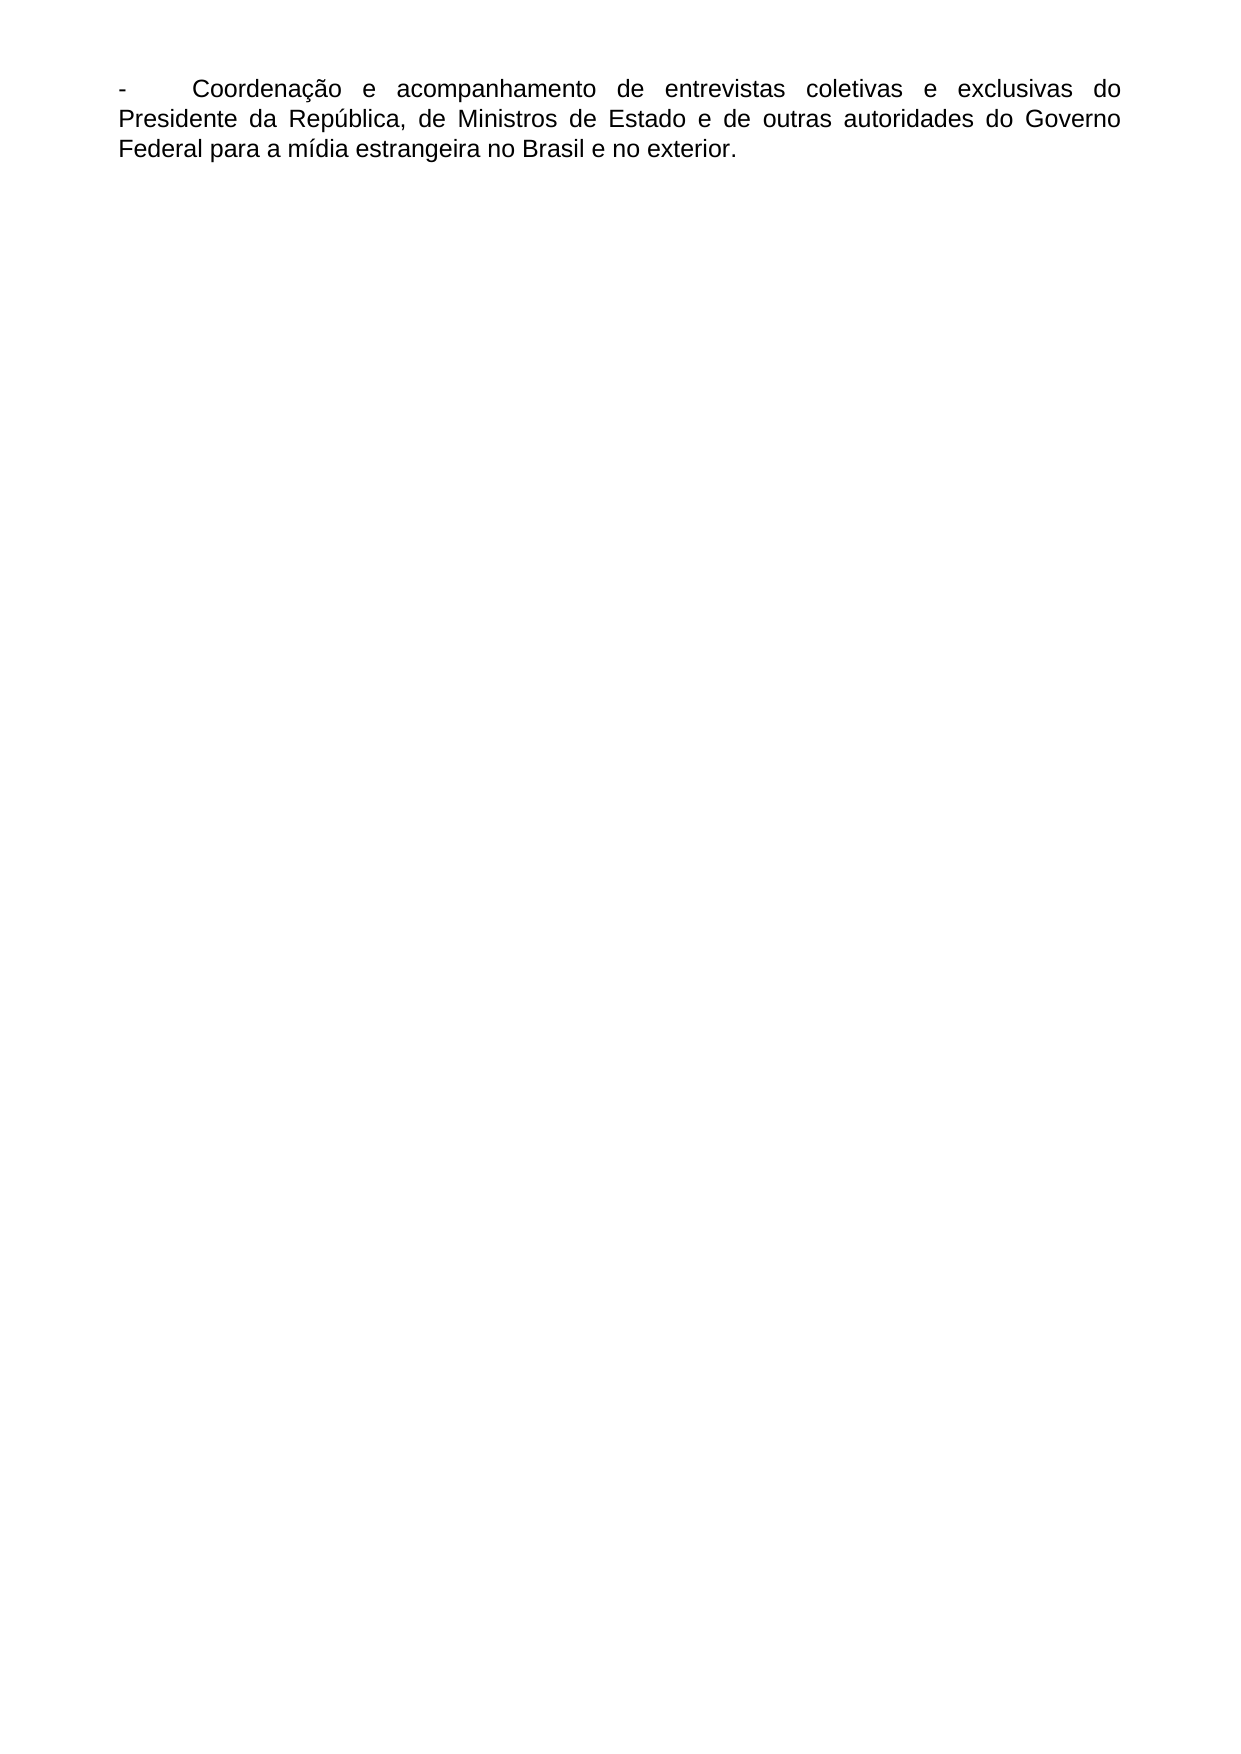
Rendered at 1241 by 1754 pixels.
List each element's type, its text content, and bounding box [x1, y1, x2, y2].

list Coordenação e acompanhamento de entrevistas coletivas e exclusivas do Presidente da República, de Ministros de Estado e de outras autoridades do Governo Federal para a mídia estrangeira no Brasil e no exterior. [118, 74, 1122, 162]
